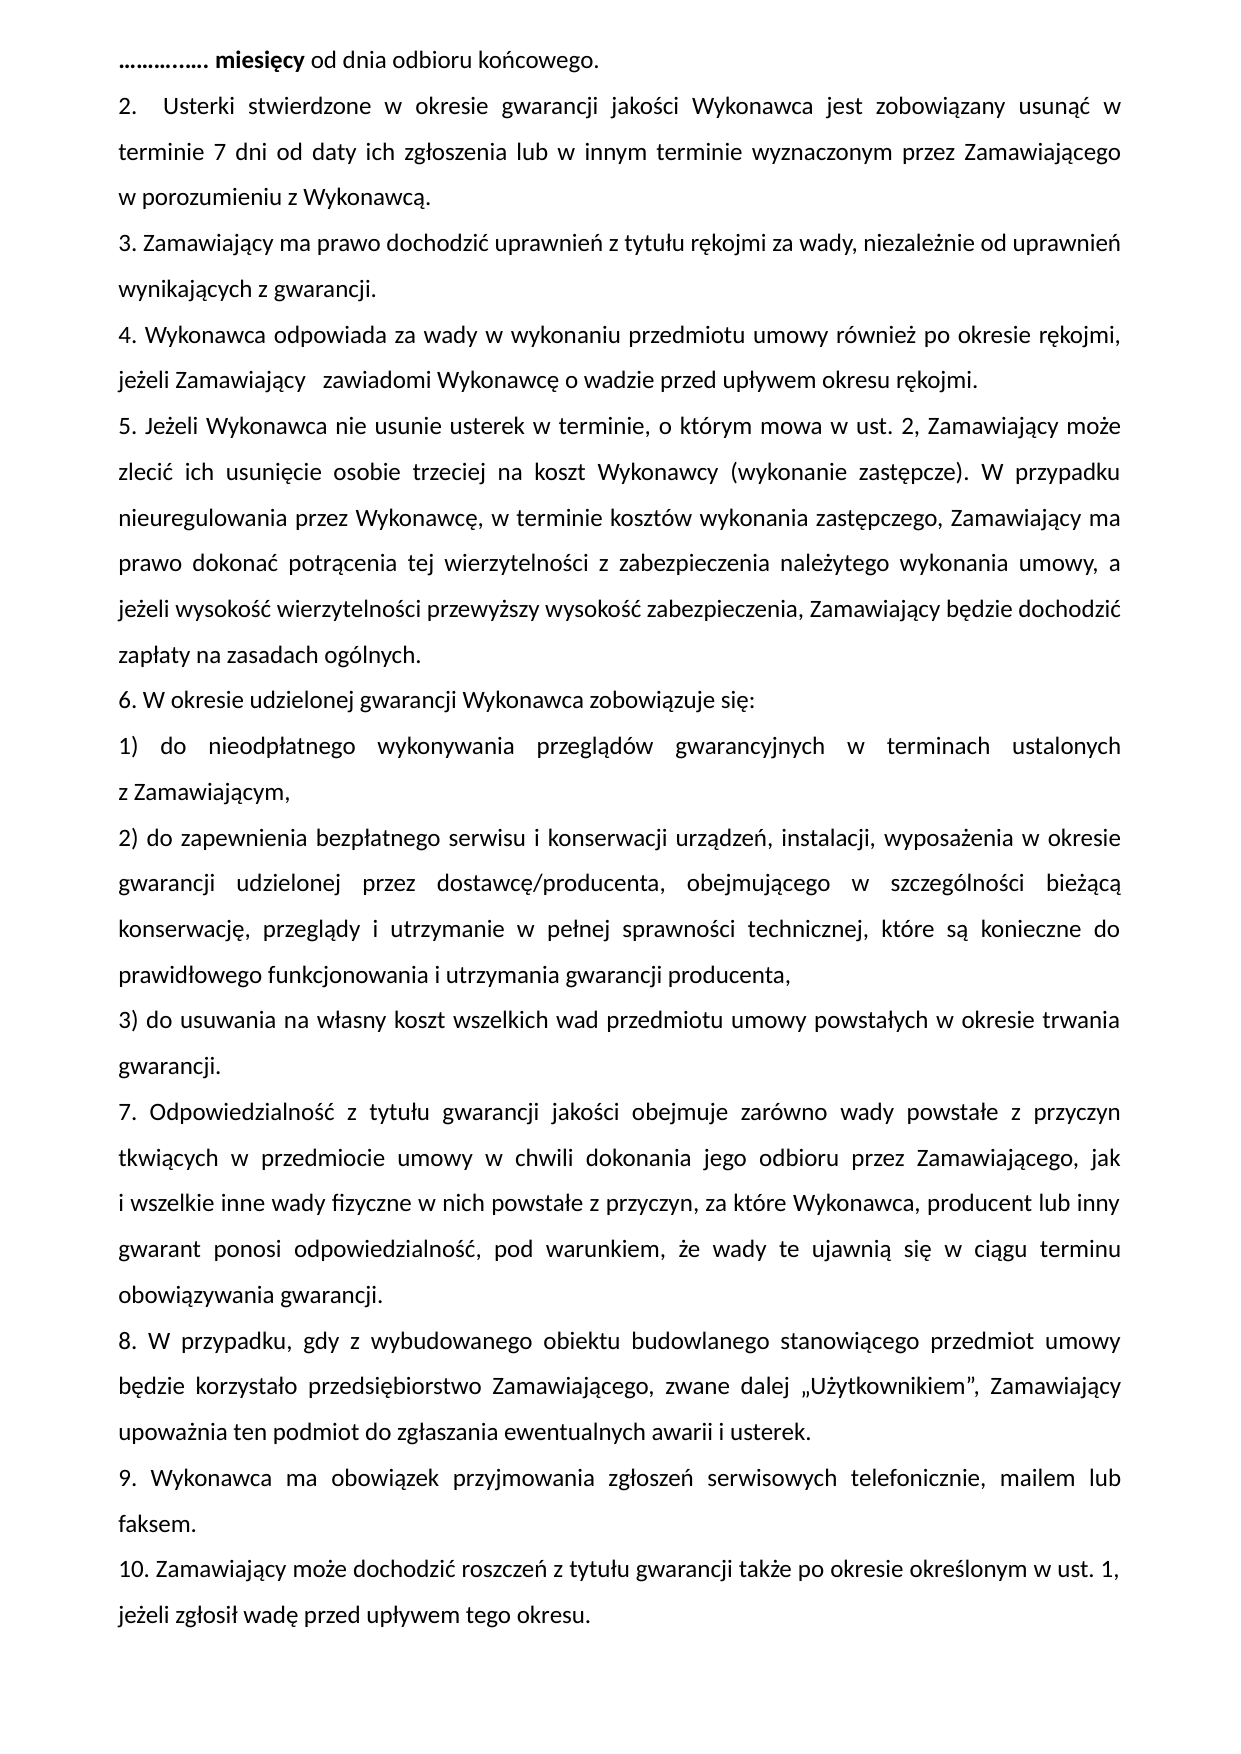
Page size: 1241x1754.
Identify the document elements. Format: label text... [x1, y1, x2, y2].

text 2) do zapewnienia bezpłatnego serwisu i konserwacji urządzeń, instalacji, wyposażenia w okresie gwarancji udzielonej przez dostawcę/producenta, obejmującego w szczególności bieżącą konserwację, przeglądy i utrzymanie w pełnej sprawności technicznej, które są konieczne do prawidłowego funkcjonowania i utrzymania gwarancji producenta, [118, 822, 1122, 989]
text 2. Usterki stwierdzone w okresie gwarancji jakości Wykonawca jest zobowiązany usunąć w terminie 7 dni od daty ich zgłoszenia lub w innym terminie wyznaczonym przez Zamawiającego w porozumieniu z Wykonawcą. [118, 90, 1122, 212]
text ………..…. miesięcy od dnia odbioru końcowego. [118, 44, 1122, 75]
text 6. W okresie udzielonej gwarancji Wykonawca zobowiązuje się: [118, 684, 1122, 715]
text 10. Zamawiający może dochodzić roszczeń z tytułu gwarancji także po okresie określonym w ust. 1, jeżeli zgłosił wadę przed upływem tego okresu. [118, 1553, 1122, 1630]
text 4. Wykonawca odpowiada za wady w wykonaniu przedmiotu umowy również po okresie rękojmi, jeżeli Zamawiający zawiadomi Wykonawcę o wadzie przed upływem okresu rękojmi. [118, 319, 1122, 395]
text 3) do usuwania na własny koszt wszelkich wad przedmiotu umowy powstałych w okresie trwania gwarancji. [118, 1005, 1122, 1081]
text 8. W przypadku, gdy z wybudowanego obiektu budowlanego stanowiącego przedmiot umowy będzie korzystało przedsiębiorstwo Zamawiającego, zwane dalej „Użytkownikiem”, Zamawiający upoważnia ten podmiot do zgłaszania ewentualnych awarii i usterek. [118, 1325, 1122, 1447]
text 5. Jeżeli Wykonawca nie usunie usterek w terminie, o którym mowa w ust. 2, Zamawiający może zlecić ich usunięcie osobie trzeciej na koszt Wykonawcy (wykonanie zastępcze). W przypadku nieuregulowania przez Wykonawcę, w terminie kosztów wykonania zastępczego, Zamawiający ma prawo dokonać potrącenia tej wierzytelności z zabezpieczenia należytego wykonania umowy, a jeżeli wysokość wierzytelności przewyższy wysokość zabezpieczenia, Zamawiający będzie dochodzić zapłaty na zasadach ogólnych. [118, 410, 1122, 669]
text 1) do nieodpłatnego wykonywania przeglądów gwarancyjnych w terminach ustalonych z Zamawiającym, [118, 730, 1122, 807]
text 3. Zamawiający ma prawo dochodzić uprawnień z tytułu rękojmi za wady, niezależnie od uprawnień wynikających z gwarancji. [118, 227, 1122, 303]
text 9. Wykonawca ma obowiązek przyjmowania zgłoszeń serwisowych telefonicznie, mailem lub faksem. [118, 1462, 1122, 1538]
text 7. Odpowiedzialność z tytułu gwarancji jakości obejmuje zarówno wady powstałe z przyczyn tkwiących w przedmiocie umowy w chwili dokonania jego odbioru przez Zamawiającego, jak i wszelkie inne wady fizyczne w nich powstałe z przyczyn, za które Wykonawca, producent lub inny gwarant ponosi odpowiedzialność, pod warunkiem, że wady te ujawnią się w ciągu terminu obowiązywania gwarancji. [118, 1096, 1122, 1309]
